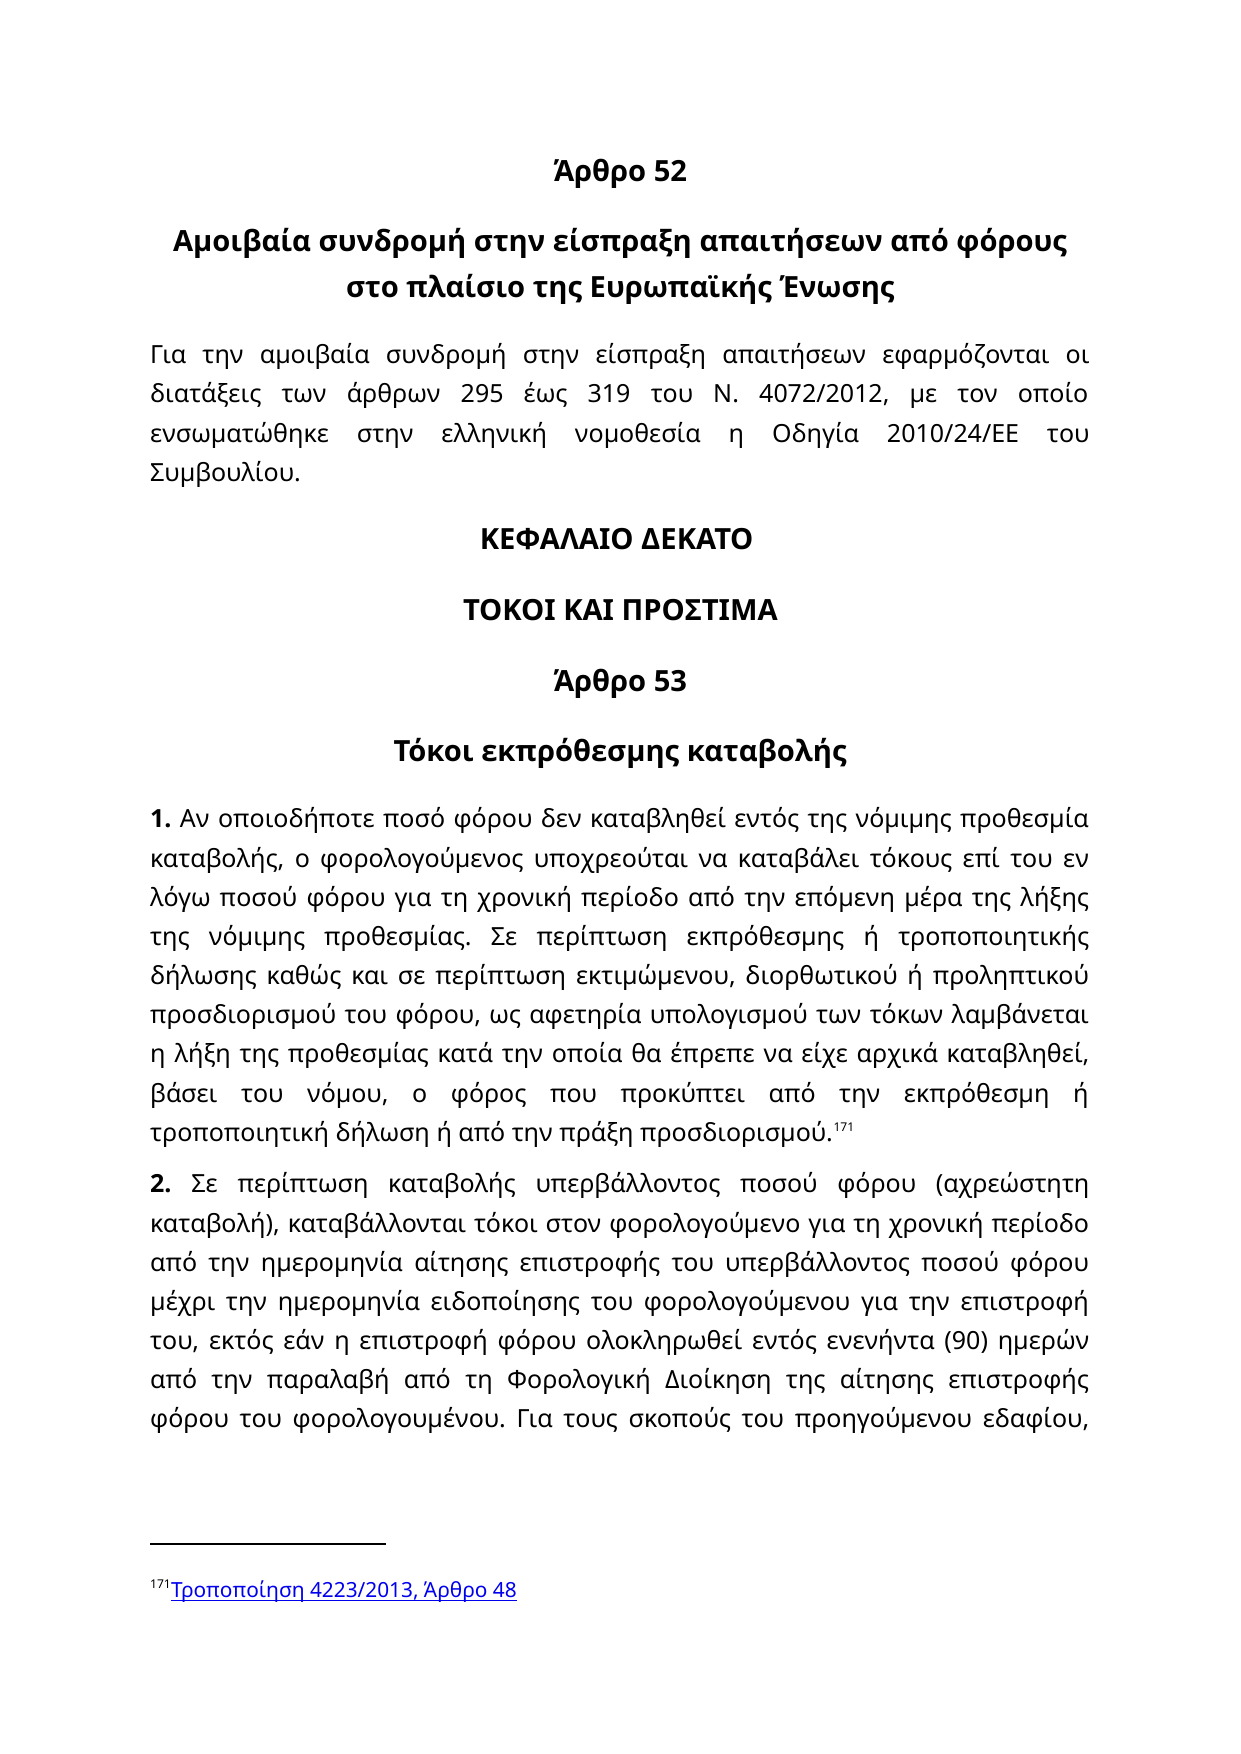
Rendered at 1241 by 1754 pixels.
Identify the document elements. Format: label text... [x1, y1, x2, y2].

subtitle Αμοιβαία συνδρομή στην είσπραξη απαιτήσεων από φόρους στο πλαίσιο της Ευρωπαϊκής Ένωσης [150, 221, 1090, 306]
text Για την αμοιβαία συνδρομή στην είσπραξη απαιτήσεων εφαρμόζονται οι διατάξεις των άρθρων 295 έως 319 του N. 4072/2012, με τον οποίο ενσωματώθηκε στην ελληνική νομοθεσία η Οδηγία 2010/24/ΕΕ του Συμβουλίου. [150, 337, 1090, 488]
subtitle Άρθρο 53 [150, 660, 1090, 699]
subtitle Τόκοι εκπρόθεσμης καταβολής [150, 730, 1090, 770]
subtitle Άρθρο 52 [150, 150, 1090, 190]
text 1. Αν οποιοδήποτε ποσό φόρου δεν καταβληθεί εντός της νόμιμης προθεσμία καταβολής, ο φορολογούμενος υποχρεούται να καταβάλει τόκους επί του εν λόγω ποσού φόρου για τη χρονική περίοδο από την επόμενη μέρα της λήξης της νόμιμης προθεσμίας. Σε περίπτωση εκπρόθεσμης ή τροποποιητικής δήλωσης καθώς και σε περίπτωση εκτιμώμενου, διορθωτικού ή προληπτικού προσδιορισμού του φόρου, ως αφετηρία υπολογισμού των τόκων λαμβάνεται η λήξη της προθεσμίας κατά την οποία θα έπρεπε να είχε αρχικά καταβληθεί, βάσει του νόμου, ο φόρος που προκύπτει από την εκπρόθεσμη ή τροποποιητική δήλωση ή από την πράξη προσδιορισμού. [150, 801, 1090, 1148]
text Τροποποίηση 4223/2013, Άρθρο 48 [150, 1576, 1090, 1604]
subtitle ΚΕΦΑΛΑΙΟ ΔΕΚΑΤΟ [150, 518, 1090, 558]
text 2. Σε περίπτωση καταβολής υπερβάλλοντος ποσού φόρου (αχρεώστητη καταβολή), καταβάλλονται τόκοι στον φορολογούμενο για τη χρονική περίοδο από την ημερομηνία αίτησης επιστροφής του υπερβάλλοντος ποσού φόρου μέχρι την ημερομηνία ειδοποίησης του φορολογούμενου για την επιστροφή του, εκτός εάν η επιστροφή φόρου ολοκληρωθεί εντός ενενήντα (90) ημερών από την παραλαβή από τη Φορολογική Διοίκηση της αίτησης επιστροφής φόρου του φορολογουμένου. Για τους σκοπούς του προηγούμενου εδαφίου, [150, 1166, 1090, 1435]
subtitle ΤΟΚΟΙ ΚΑΙ ΠΡΟΣΤΙΜΑ [150, 589, 1090, 629]
